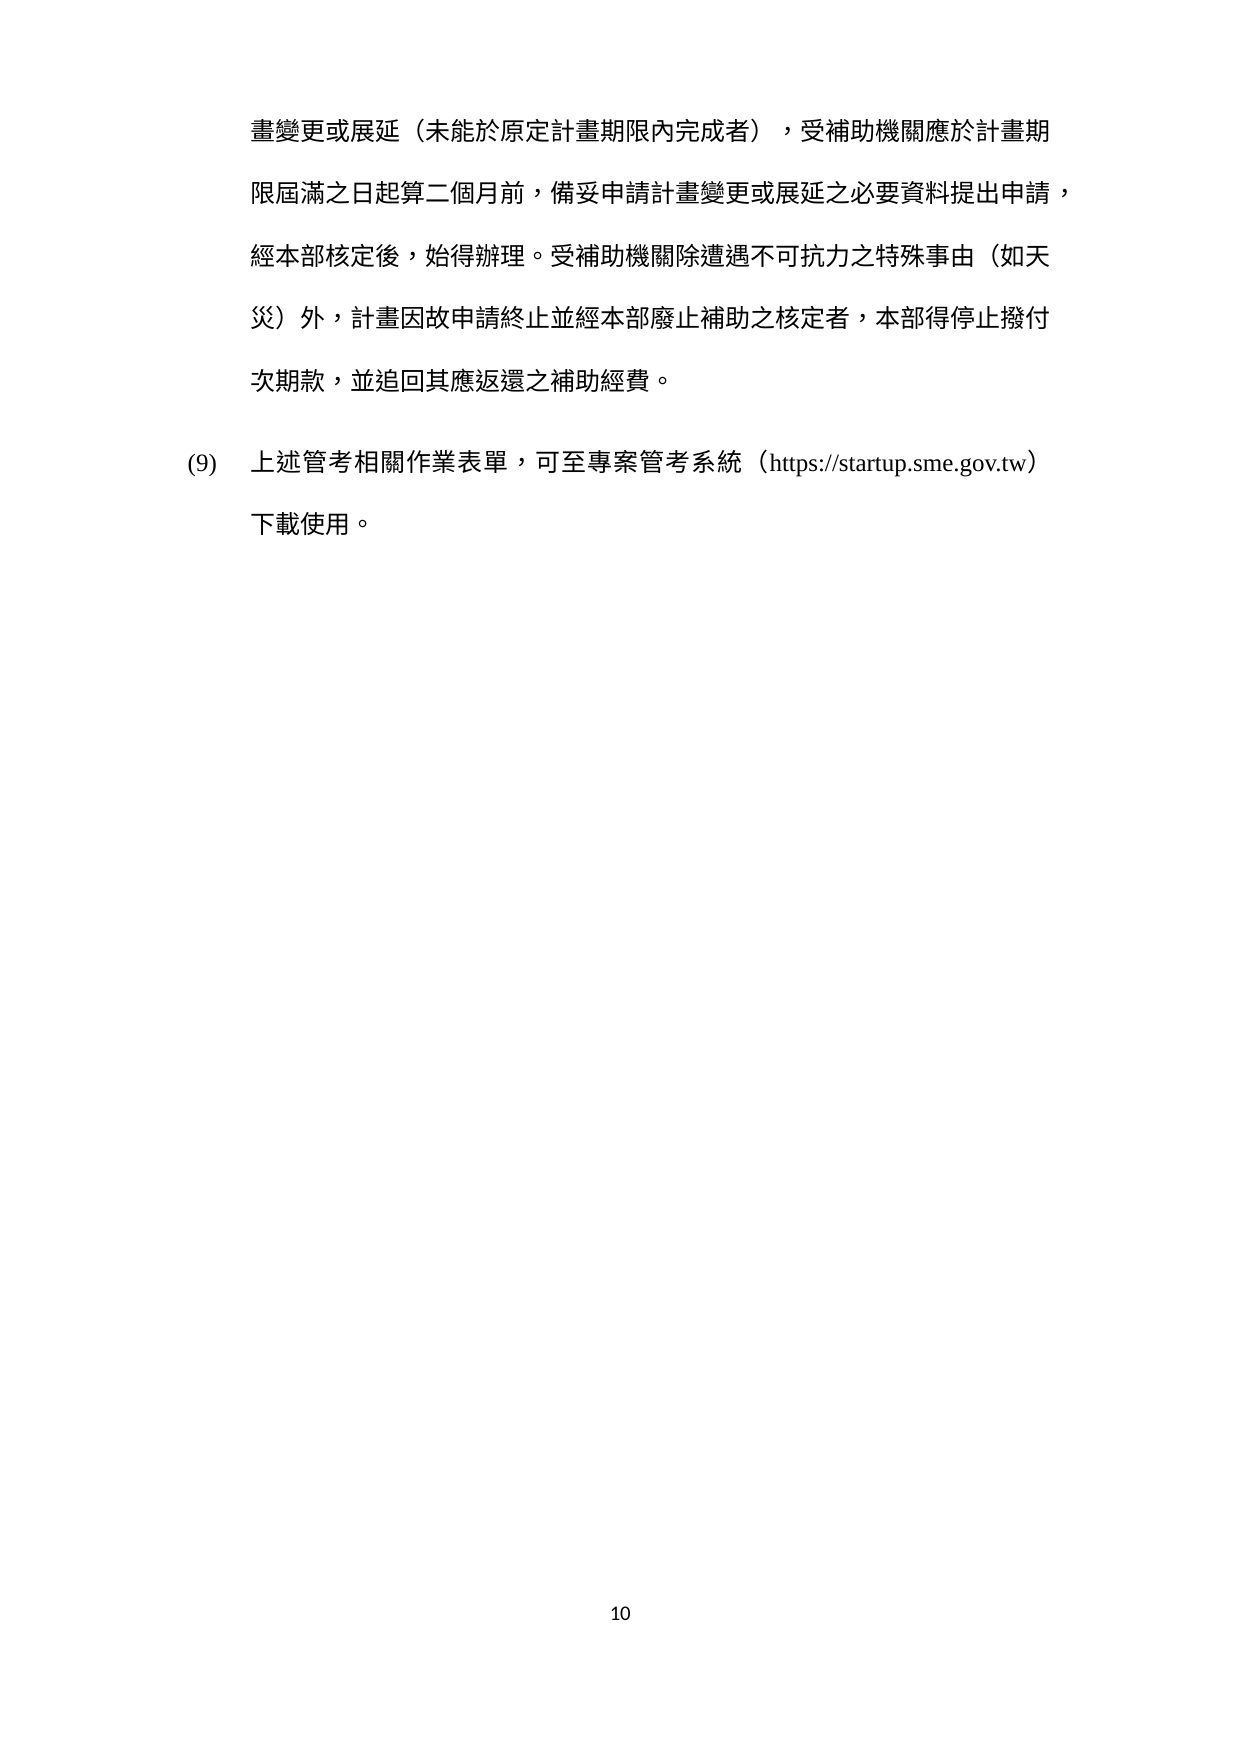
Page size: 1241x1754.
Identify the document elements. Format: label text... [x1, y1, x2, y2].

list 經核定補助之計畫，如因實際需要或遭遇不可抗力之特殊因素，須辦理計畫變更或展延（未能於原定計畫期限內完成者），受補助機關應於計畫期限屆滿之日起算二個月前，備妥申請計畫變更或展延之必要資料提出申請，經本部核定後，始得辦理。受補助機關除遭遇不可抗力之特殊事由（如天災）外，計畫因故申請終止並經本部廢止補助之核定者，本部得停止撥付次期款，並追回其應返還之補助經費。 [187, 87, 1053, 400]
list 上述管考相關作業表單，可至專案管考系統（https://startup.sme.gov.tw）下載使用。 [187, 419, 1053, 544]
